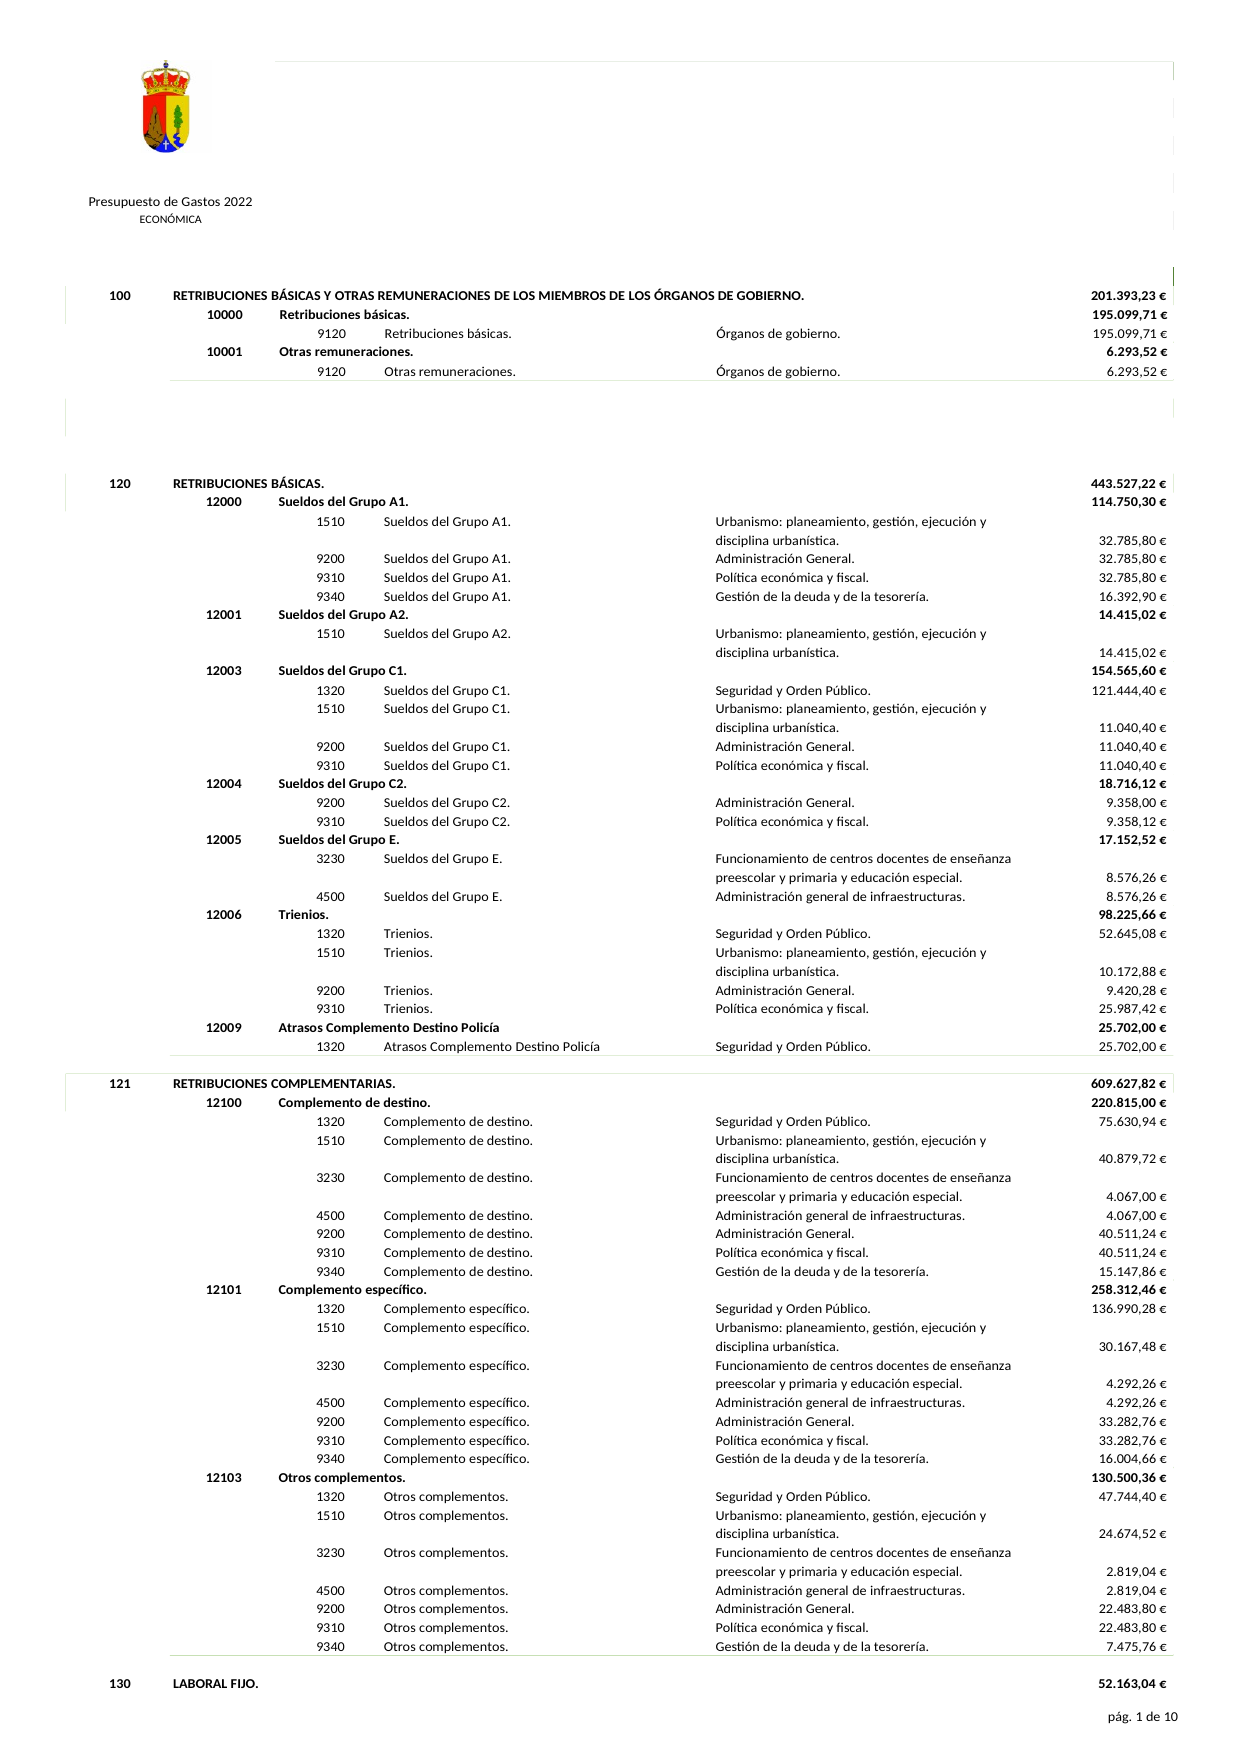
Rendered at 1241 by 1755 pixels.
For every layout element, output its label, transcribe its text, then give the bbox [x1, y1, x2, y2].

text 12001 Sueldos del Grupo A2. 14.415,02 € [206, 606, 1173, 623]
text 12000 Sueldos del Grupo A1. 114.750,30 € [206, 494, 1173, 510]
text 12004 Sueldos del Grupo C2. 18.716,12 € [206, 775, 1173, 792]
text 1320 Atrasos Complemento Destino Policía Seguridad y Orden Público. 25.702,00 € [316, 1038, 1174, 1054]
text 3230 Otros complementos. Funcionamiento de centros docentes de enseñanza [316, 1544, 1173, 1561]
text preescolar y primaria y educación especial. 8.576,26 € [715, 869, 1174, 886]
text 9200 Complemento de destino. Administración General. 40.511,24 € [316, 1225, 1173, 1242]
text 1320 Complemento de destino. Seguridad y Orden Público. 75.630,94 € [316, 1113, 1173, 1129]
text 9200 Sueldos del Grupo C1. Administración General. 11.040,40 € [316, 738, 1174, 754]
text 9200 Trienios. Administración General. 9.420,28 € [316, 982, 1174, 998]
text 1510 Complemento específico. Urbanismo: planeamiento, gestión, ejecución y [316, 1319, 1173, 1336]
text 9200 Otros complementos. Administración General. 22.483,80 € [316, 1601, 1173, 1617]
text 9200 Sueldos del Grupo C2. Administración General. 9.358,00 € [316, 794, 1174, 811]
text 1510 Otros complementos. Urbanismo: planeamiento, gestión, ejecución y [316, 1507, 1173, 1523]
text 3230 Complemento de destino. Funcionamiento de centros docentes de enseñanza [316, 1169, 1173, 1186]
text 9120 Otras remuneraciones. Órganos de gobierno. 6.293,52 € [170, 363, 1167, 379]
text 1320 Otros complementos. Seguridad y Orden Público. 47.744,40 € [316, 1488, 1173, 1505]
text 1320 Complemento específico. Seguridad y Orden Público. 136.990,28 € [316, 1301, 1173, 1317]
text 9120 Retribuciones básicas. Órganos de gobierno. 195.099,71 € [170, 325, 1167, 342]
text 12103 Otros complementos. 130.500,36 € [206, 1469, 1173, 1485]
text 9310 Sueldos del Grupo C2. Política económica y fiscal. 9.358,12 € [316, 813, 1174, 829]
text 10000 Retribuciones básicas. 195.099,71 € [170, 306, 1167, 323]
text 9340 Complemento específico. Gestión de la deuda y de la tesorería. 16.004,66 € [316, 1451, 1173, 1467]
text 1510 Sueldos del Grupo A2. Urbanismo: planeamiento, gestión, ejecución y [316, 625, 1174, 642]
text 100 RETRIBUCIONES BÁSICAS Y OTRAS REMUNERACIONES DE LOS MIEMBROS DE LOS ÓRGANOS DE GOBIERNO. 201.393,23 € [109, 287, 1173, 304]
text 1320 Trienios. Seguridad y Orden Público. 52.645,08 € [316, 926, 1174, 942]
text 4500 Otros complementos. Administración general de infraestructuras. 2.819,04 € [316, 1582, 1173, 1598]
text pág. 1 de 10 [1108, 1708, 1180, 1725]
text 120 RETRIBUCIONES BÁSICAS. 443.527,22 € [109, 475, 1173, 491]
text 12003 Sueldos del Grupo C1. 154.565,60 € [206, 662, 1173, 679]
text 1510 Complemento de destino. Urbanismo: planeamiento, gestión, ejecución y [316, 1132, 1173, 1148]
text PRESUPUESTO [66, 269, 1153, 285]
text 130 LABORAL FIJO. 52.163,04 € [109, 1675, 1173, 1692]
text 9340 Otros complementos. Gestión de la deuda y de la tesorería. 7.475,76 € [316, 1638, 1173, 1655]
text disciplina urbanística. 14.415,02 € [715, 644, 1174, 661]
text 12100 Complemento de destino. 220.815,00 € [206, 1094, 1173, 1110]
text 9310 Complemento específico. Política económica y fiscal. 33.282,76 € [316, 1432, 1173, 1448]
text 12006 Trienios. 98.225,66 € [206, 906, 1173, 923]
text disciplina urbanística. 30.167,48 € [715, 1338, 1173, 1355]
text 4500 Sueldos del Grupo E. Administración general de infraestructuras. 8.576,26 € [316, 888, 1174, 904]
text 121 RETRIBUCIONES COMPLEMENTARIAS. 609.627,82 € [109, 1075, 1173, 1092]
text 1510 Trienios. Urbanismo: planeamiento, gestión, ejecución y [316, 944, 1174, 961]
text 12101 Complemento específico. 258.312,46 € [206, 1281, 1173, 1298]
text 9310 Sueldos del Grupo A1. Política económica y fiscal. 32.785,80 € [316, 569, 1174, 586]
text 9310 Complemento de destino. Política económica y fiscal. 40.511,24 € [316, 1244, 1173, 1261]
text Presupuesto de Gastos 2022 [86, 193, 254, 210]
text 12009 Atrasos Complemento Destino Policía 25.702,00 € [206, 1019, 1173, 1035]
text 10001 Otras remuneraciones. 6.293,52 € [170, 344, 1167, 360]
text 9310 Trienios. Política económica y fiscal. 25.987,42 € [316, 1001, 1174, 1017]
text 3230 Complemento específico. Funcionamiento de centros docentes de enseñanza [316, 1357, 1173, 1373]
text 4500 Complemento de destino. Administración general de infraestructuras. 4.067,00 € [316, 1207, 1173, 1223]
text disciplina urbanística. 40.879,72 € [715, 1151, 1173, 1167]
text preescolar y primaria y educación especial. 4.292,26 € [715, 1376, 1173, 1392]
text 1510 Sueldos del Grupo A1. Urbanismo: planeamiento, gestión, ejecución y [316, 513, 1174, 529]
text disciplina urbanística. 11.040,40 € [715, 719, 1174, 736]
text 9200 Complemento específico. Administración General. 33.282,76 € [316, 1413, 1173, 1429]
text 1320 Sueldos del Grupo C1. Seguridad y Orden Público. 121.444,40 € [316, 682, 1174, 698]
text 9340 Sueldos del Grupo A1. Gestión de la deuda y de la tesorería. 16.392,90 € [316, 588, 1174, 604]
text 12005 Sueldos del Grupo E. 17.152,52 € [206, 831, 1173, 848]
text 1510 Sueldos del Grupo C1. Urbanismo: planeamiento, gestión, ejecución y [316, 701, 1174, 717]
text disciplina urbanística. 32.785,80 € [715, 532, 1174, 548]
text preescolar y primaria y educación especial. 4.067,00 € [715, 1188, 1173, 1204]
text 4500 Complemento específico. Administración general de infraestructuras. 4.292,26 € [316, 1394, 1173, 1411]
text disciplina urbanística. 24.674,52 € [715, 1526, 1173, 1542]
text 9340 Complemento de destino. Gestión de la deuda y de la tesorería. 15.147,86 € [316, 1263, 1173, 1279]
text preescolar y primaria y educación especial. 2.819,04 € [715, 1563, 1173, 1579]
text ECONÓMICA [86, 213, 254, 227]
text 9310 Sueldos del Grupo C1. Política económica y fiscal. 11.040,40 € [316, 757, 1174, 773]
text disciplina urbanística. 10.172,88 € [715, 963, 1174, 979]
text 3230 Sueldos del Grupo E. Funcionamiento de centros docentes de enseñanza [316, 850, 1174, 867]
text 9200 Sueldos del Grupo A1. Administración General. 32.785,80 € [316, 550, 1174, 567]
text 9310 Otros complementos. Política económica y fiscal. 22.483,80 € [316, 1619, 1173, 1636]
